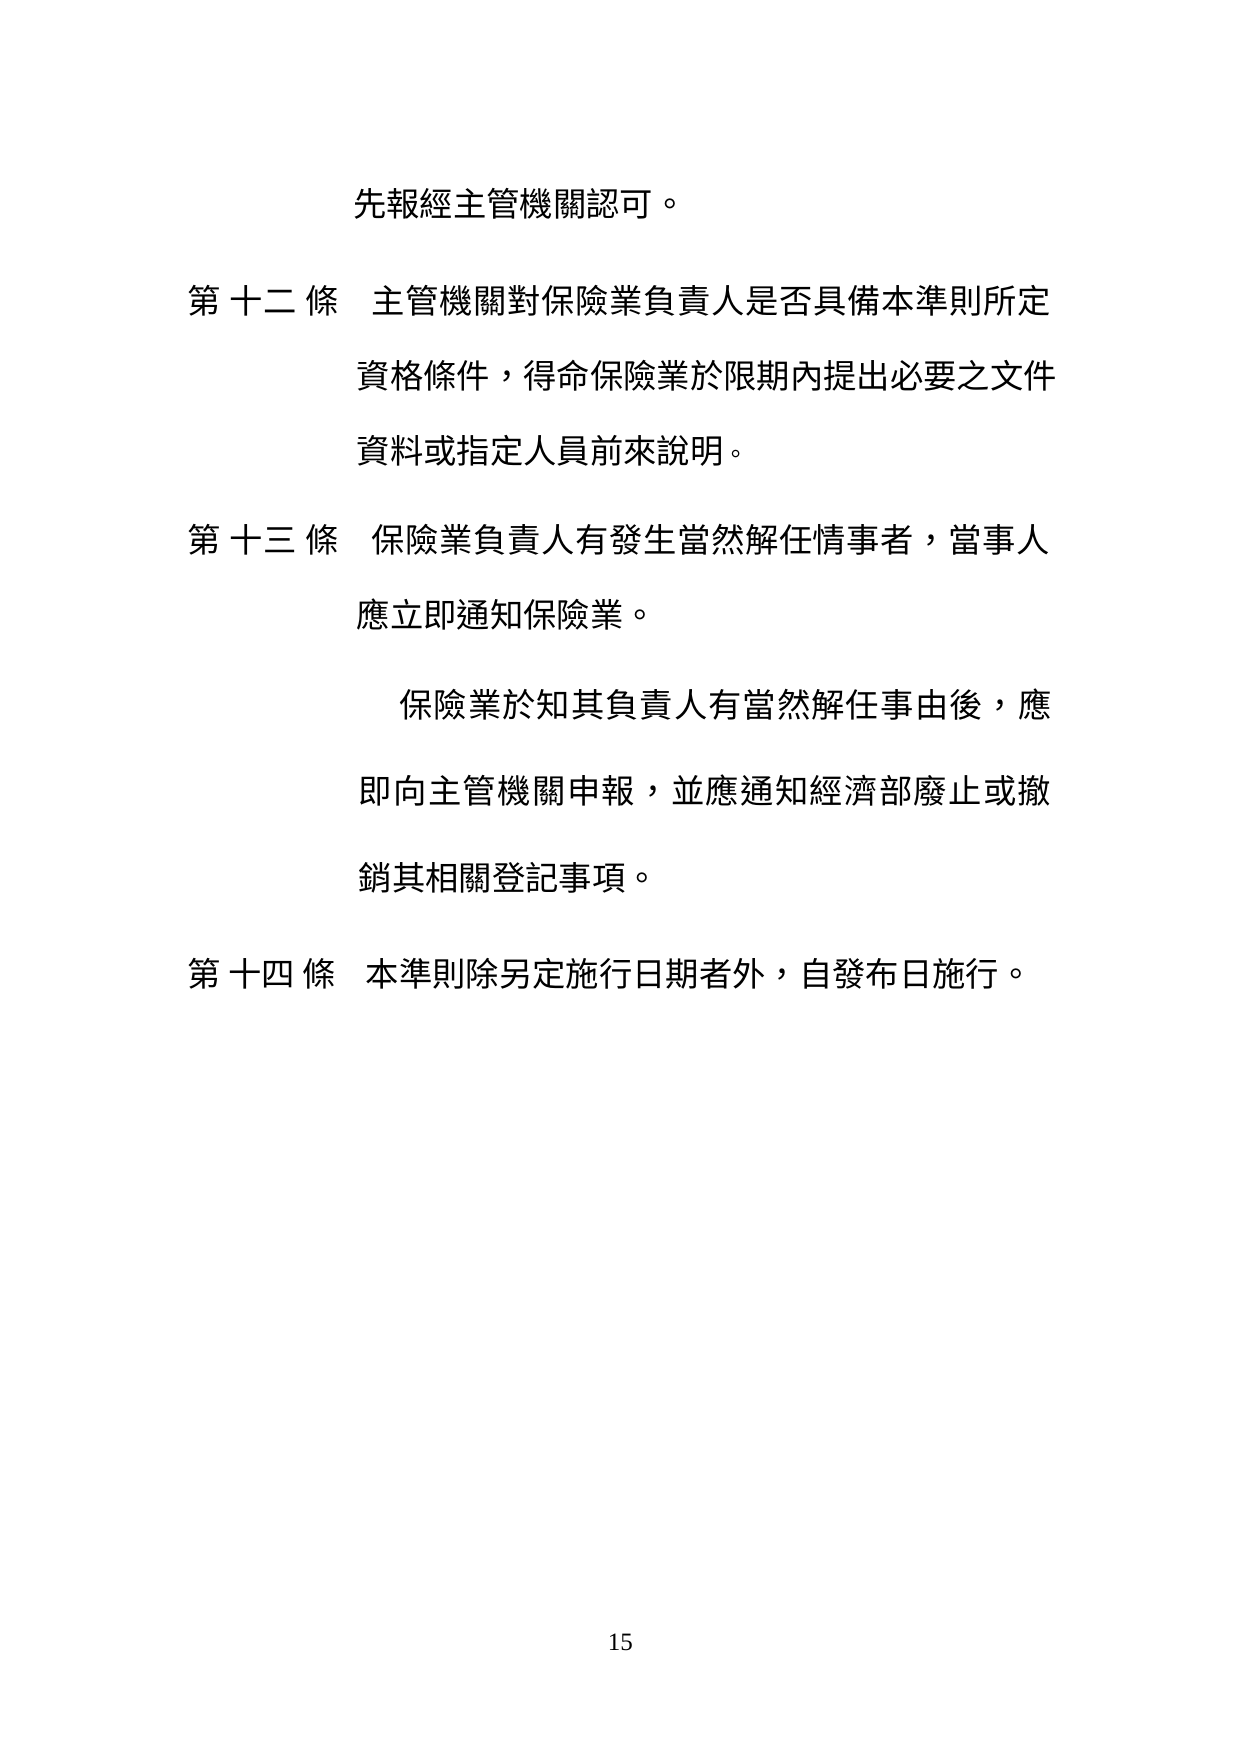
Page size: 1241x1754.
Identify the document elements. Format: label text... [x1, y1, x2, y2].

text 保險業對擬選任之董（理）事長、常務董（理）事、董（理）事及監察人（監事）認有適用第八條第一項第四款之疑義者，得於選任前，先報經主管機關認可。 [353, 164, 1053, 239]
text 第 十二 條 主管機關對保險業負責人是否具備本準則所定資格條件，得命保險業於限期內提出必要之文件、資料或指定人員前來說明。 [187, 261, 1053, 486]
text 保險業於知其負責人有當然解任事由後，應即向主管機關申報，並應通知經濟部廢止或撤銷其相關登記事項。 [359, 665, 1053, 913]
text 第 十四 條 本準則除另定施行日期者外，自發布日施行。 [187, 935, 1053, 1010]
text 第 十三 條 保險業負責人有發生當然解任情事者，當事人應立即通知保險業。 [187, 501, 1053, 651]
